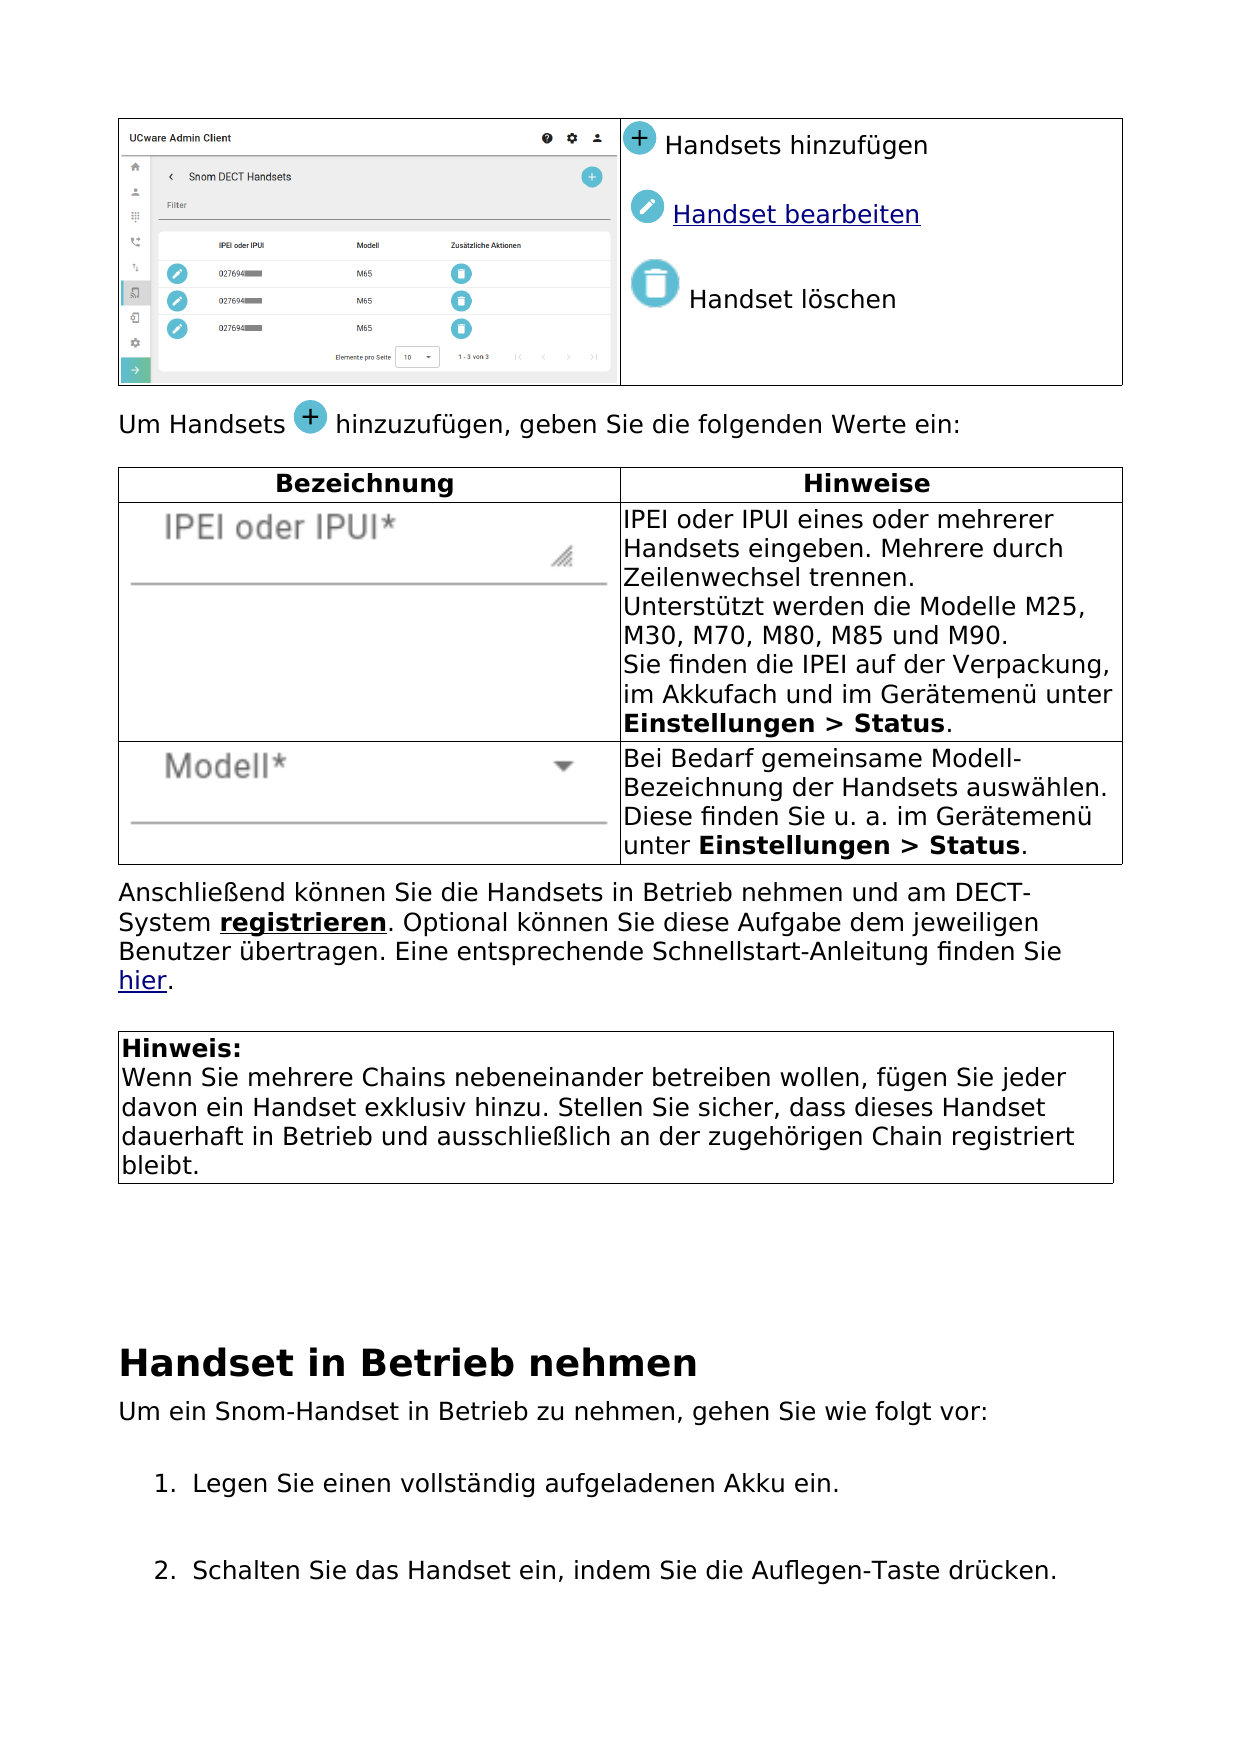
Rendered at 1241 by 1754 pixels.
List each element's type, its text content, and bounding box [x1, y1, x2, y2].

picture [630, 258, 681, 309]
table_cell IPEI oder IPUI eines oder mehrerer Handsets eingeben. Mehrere durch Zeilenwechsel trennen. Unterstützt werden die Modelle M25, M30, M70, M80, M85 und M90. Sie finden die IPEI auf der Verpackung, im Akkufach und im Gerätemenü unter Einstellungen > Status. [621, 503, 1122, 741]
table_cell Bei Bedarf gemeinsame Modell-Bezeichnung der Handsets auswählen. Diese finden Sie u. a. im Gerätemenü unter Einstellungen > Status. [621, 742, 1122, 864]
table_cell [119, 742, 620, 864]
table_header Hinweis: Wenn Sie mehrere Chains nebeneinander betreiben wollen, fügen Sie jeder davon ein Handset exklusiv hinzu. Stellen Sie sicher, dass dieses Handset dauerhaft in Betrieb und ausschließlich an der zugehörigen Chain registriert bleibt. [119, 1032, 1113, 1183]
text Um Handsets hinzuzufügen, geben Sie die folgenden Werte ein: [118, 400, 1122, 439]
text Anschließend können Sie die Handsets in Betrieb nehmen und am DECT-System registrieren. Optional können Sie diese Aufgabe dem jeweiligen Benutzer übertragen. Eine entsprechende Schnellstart-Anleitung finden Sie hier. [118, 878, 1122, 995]
table_header Handsets hinzufügen Handset bearbeiten Handset löschen [621, 119, 1122, 385]
table_header Hinweise [621, 468, 1122, 502]
table_header Bezeichnung [119, 468, 620, 502]
subtitle Handset in Betrieb nehmen [118, 1341, 1122, 1385]
list Schalten Sie das Handset ein, indem Sie die Auflegen-Taste drücken. [177, 1556, 1122, 1585]
picture [121, 504, 618, 596]
list Legen Sie einen vollständig aufgeladenen Akku ein. [177, 1469, 1122, 1556]
picture [121, 744, 618, 835]
text Um ein Snom-Handset in Betrieb zu nehmen, gehen Sie wie folgt vor: [118, 1398, 1122, 1427]
table_cell [119, 503, 620, 741]
picture [121, 121, 618, 383]
